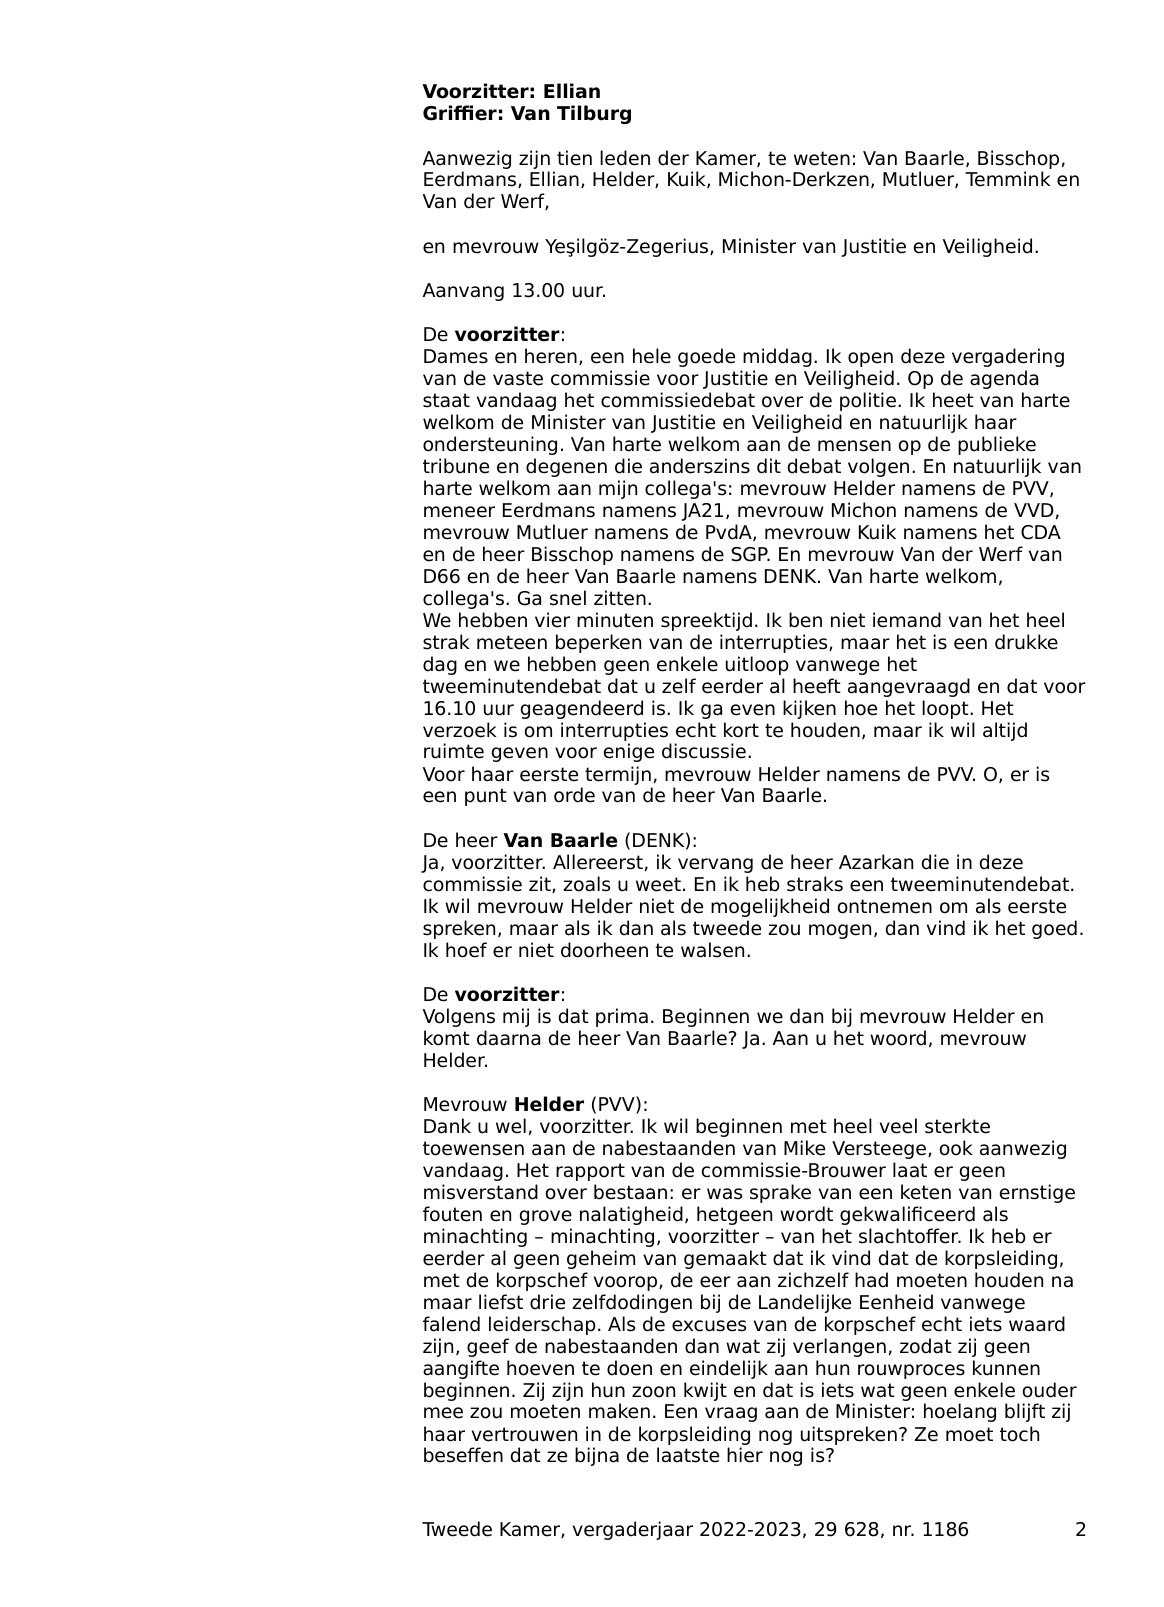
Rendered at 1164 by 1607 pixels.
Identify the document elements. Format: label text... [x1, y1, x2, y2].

text Ja, voorzitter. Allereerst, ik vervang de heer Azarkan die in deze commissie zit, zoals u weet. En ik heb straks een tweeminutendebat. Ik wil mevrouw Helder niet de mogelijkheid ontnemen om als eerste spreken, maar als ik dan als tweede zou mogen, dan vind ik het goed. Ik hoef er niet doorheen te walsen. [422, 852, 1087, 961]
text Voorzitter: Ellian [422, 81, 1087, 103]
text en mevrouw Yeşilgöz-Zegerius, Minister van Justitie en Veiligheid. [422, 236, 1087, 257]
text Mevrouw Helder (PVV): [422, 1094, 1087, 1116]
text We hebben vier minuten spreektijd. Ik ben niet iemand van het heel strak meteen beperken van de interrupties, maar het is een drukke dag en we hebben geen enkele uitloop vanwege het tweeminutendebat dat u zelf eerder al heeft aangevraagd en dat voor 16.10 uur geagendeerd is. Ik ga even kijken hoe het loopt. Het verzoek is om interrupties echt kort te houden, maar ik wil altijd ruimte geven voor enige discussie. [422, 609, 1087, 763]
text Voor haar eerste termijn, mevrouw Helder namens de PVV. O, er is een punt van orde van de heer Van Baarle. [422, 763, 1087, 807]
text De voorzitter: [422, 984, 1087, 1006]
text Volgens mij is dat prima. Beginnen we dan bij mevrouw Helder en komt daarna de heer Van Baarle? Ja. Aan u het woord, mevrouw Helder. [422, 1006, 1087, 1072]
text Dames en heren, een hele goede middag. Ik open deze vergadering van de vaste commissie voor Justitie en Veiligheid. Op de agenda staat vandaag het commissiedebat over de politie. Ik heet van harte welkom de Minister van Justitie en Veiligheid en natuurlijk haar ondersteuning. Van harte welkom aan de mensen op de publieke tribune en degenen die anderszins dit debat volgen. En natuurlijk van harte welkom aan mijn collega's: mevrouw Helder namens de PVV, meneer Eerdmans namens JA21, mevrouw Michon namens de VVD, mevrouw Mutluer namens de PvdA, mevrouw Kuik namens het CDA en de heer Bisschop namens de SGP. En mevrouw Van der Werf van D66 en de heer Van Baarle namens DENK. Van harte welkom, collega's. Ga snel zitten. [422, 346, 1087, 609]
text Dank u wel, voorzitter. Ik wil beginnen met heel veel sterkte toewensen aan de nabestaanden van Mike Versteege, ook aanwezig vandaag. Het rapport van de commissie-Brouwer laat er geen misverstand over bestaan: er was sprake van een keten van ernstige fouten en grove nalatigheid, hetgeen wordt gekwalificeerd als minachting – minachting, voorzitter – van het slachtoffer. Ik heb er eerder al geen geheim van gemaakt dat ik vind dat de korpsleiding, met de korpschef voorop, de eer aan zichzelf had moeten houden na maar liefst drie zelfdodingen bij de Landelijke Eenheid vanwege falend leiderschap. Als de excuses van de korpschef echt iets waard zijn, geef de nabestaanden dan wat zij verlangen, zodat zij geen aangifte hoeven te doen en eindelijk aan hun rouwproces kunnen beginnen. Zij zijn hun zoon kwijt en dat is iets wat geen enkele ouder mee zou moeten maken. Een vraag aan de Minister: hoelang blijft zij haar vertrouwen in de korpsleiding nog uitspreken? Ze moet toch beseffen dat ze bijna de laatste hier nog is? [422, 1116, 1087, 1467]
text Griffier: Van Tilburg [422, 103, 1087, 125]
text Aanwezig zijn tien leden der Kamer, te weten: Van Baarle, Bisschop, Eerdmans, Ellian, Helder, Kuik, Michon-Derkzen, Mutluer, Temmink en Van der Werf, [422, 147, 1087, 213]
text Aanvang 13.00 uur. [422, 280, 1087, 302]
text De voorzitter: [422, 324, 1087, 346]
text De heer Van Baarle (DENK): [422, 829, 1087, 852]
